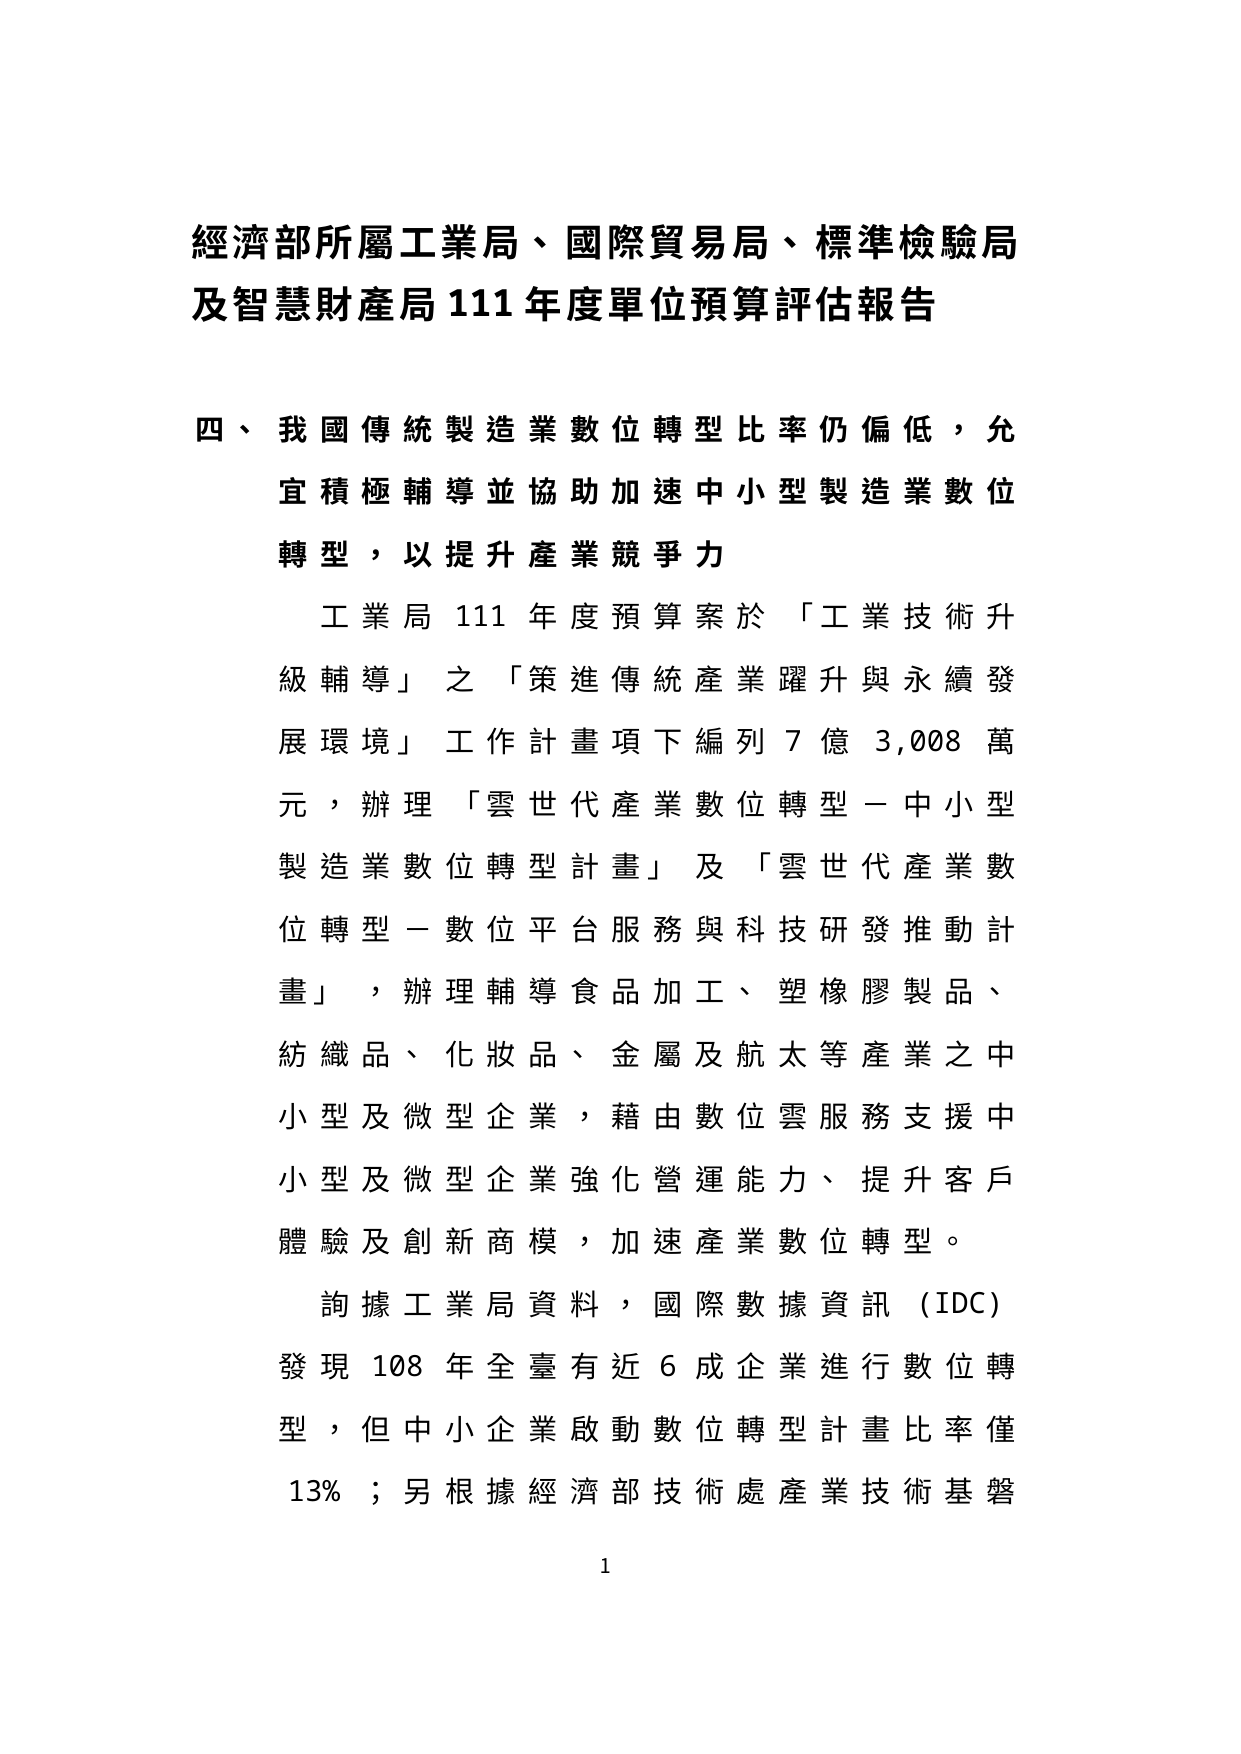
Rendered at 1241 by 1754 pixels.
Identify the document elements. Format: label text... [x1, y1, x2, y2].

text 四、我國傳統製造業數位轉型比率仍偏低，允宜積極輔導並協助加速中小型製造業數位轉型，以提升產業競爭力 [189, 386, 1022, 573]
text 工業局111年度預算案於「工業技術升級輔導」之「策進傳統產業躍升與永續發展環境」工作計畫項下編列7億3,008萬元，辦理「雲世代產業數位轉型－中小型製造業數位轉型計畫」及「雲世代產業數位轉型－數位平台服務與科技研發推動計畫」，辦理輔導食品加工、塑橡膠製品、紡織品、化妝品、金屬及航太等產業之中小型及微型企業，藉由數位雲服務支援中小型及微型企業強化營運能力、提升客戶體驗及創新商模，加速產業數位轉型。 [252, 573, 1022, 1261]
text 經濟部所屬工業局、國際貿易局、標準檢驗局及智慧財產局111年度單位預算評估報告 [189, 198, 1022, 323]
text 詢據工業局資料，國際數據資訊(IDC)發現108年全臺有近6成企業進行數位轉型，但中小企業啟動數位轉型計畫比率僅13%；另根據經濟部技術處產業技術基磐 [252, 1261, 1022, 1511]
